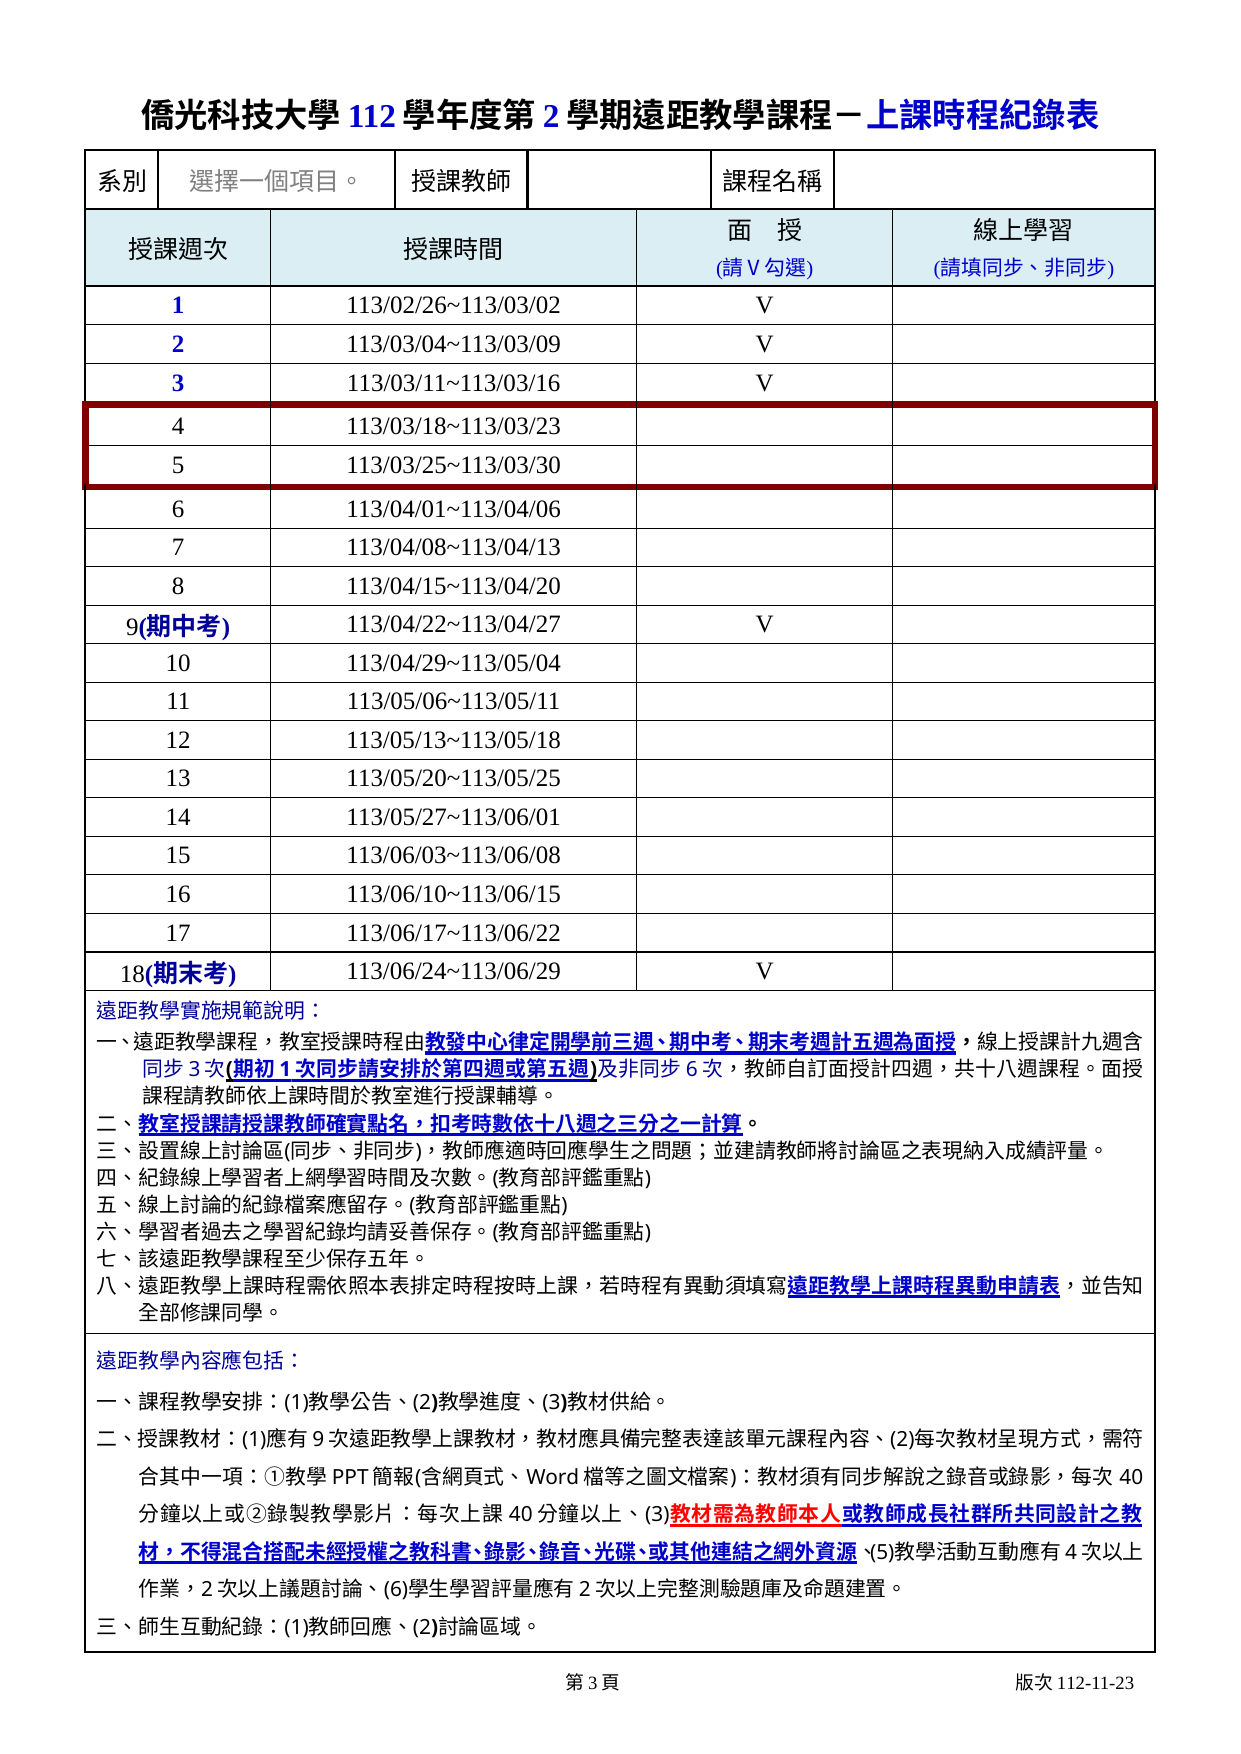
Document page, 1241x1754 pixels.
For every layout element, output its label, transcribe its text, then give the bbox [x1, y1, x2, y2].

table_cell 授課週次 [86, 210, 270, 285]
table_cell [893, 721, 1154, 759]
table_cell [893, 875, 1154, 913]
table_cell 8 [86, 567, 270, 604]
table_cell 113/06/17~113/06/22 [271, 914, 636, 951]
table_cell [893, 567, 1154, 604]
table_cell 9(期中考) [86, 606, 270, 643]
table_cell [893, 529, 1154, 566]
table_cell V [637, 287, 892, 324]
table_cell V [637, 606, 892, 643]
table_cell 113/04/29~113/05/04 [271, 644, 636, 682]
table_cell 5 [89, 446, 270, 484]
table_cell 16 [86, 875, 270, 913]
table_cell 遠距教學內容應包括： 一、課程教學安排：(1)教學公告、(2)教學進度、(3)教材供給。 二、授課教材：(1)應有9次遠距教學上課教材，教材應具備完整表達該單元課程內容、(2)每次教材呈現方式，需符合其中一項：①教學PPT簡報(含網頁式、Word檔等之圖文檔案)：教材須有同步解說之錄音或錄影，每次40分鐘以上或②錄製教學影片：每次上課40分鐘以上、(3)教材需為教師本人或教師成長社群所共同設計之教材，不得混合搭配未經授權之教科書、錄影、錄音、光碟、或其他連結之網外資源、(5)教學活動互動應有4次以上作業，2次以上議題討論、(6)學生學習評量應有2次以上完整測驗題庫及命題建置。 三、師生互動紀錄：(1)教師回應、(2)討論區域。 [86, 1334, 1154, 1651]
table_cell [893, 683, 1154, 720]
table_cell [637, 490, 892, 527]
table_cell 4 [89, 408, 270, 445]
table_cell 113/05/20~113/05/25 [271, 760, 636, 797]
table_cell [637, 567, 892, 604]
table_cell [637, 408, 892, 445]
table_cell [893, 837, 1154, 874]
table_cell [893, 644, 1154, 682]
text 僑光科技大學112學年度第2學期遠距教學課程－上課時程紀錄表 [106, 91, 1134, 136]
table_cell 3 [86, 364, 270, 401]
table_cell [893, 446, 1152, 484]
table_cell [637, 644, 892, 682]
table_cell 113/05/13~113/05/18 [271, 721, 636, 759]
table_cell 113/03/18~113/03/23 [271, 408, 636, 445]
table_cell [637, 446, 892, 484]
table_cell [893, 364, 1154, 401]
table_cell [637, 798, 892, 836]
table_cell 授課時間 [271, 210, 636, 285]
table_cell 11 [86, 683, 270, 720]
table_cell 7 [86, 529, 270, 566]
table_cell 113/06/24~113/06/29 [271, 953, 636, 990]
table_header 授課教師 [396, 151, 526, 208]
table_cell [893, 325, 1154, 363]
table_cell [637, 683, 892, 720]
table_cell [893, 953, 1154, 990]
table_header [835, 151, 1154, 208]
table_cell 面授 (請Ⅴ勾選) [637, 210, 892, 285]
table_cell 113/06/03~113/06/08 [271, 837, 636, 874]
table_cell [893, 606, 1154, 643]
table_cell [893, 287, 1154, 324]
table_cell 113/03/04~113/03/09 [271, 325, 636, 363]
table_cell 17 [86, 914, 270, 951]
table_cell V [637, 325, 892, 363]
table_header 課程名稱 [712, 151, 833, 208]
table_cell [893, 490, 1154, 527]
table_cell 113/04/01~113/04/06 [271, 490, 636, 527]
table_cell 113/02/26~113/03/02 [271, 287, 636, 324]
table_cell [637, 875, 892, 913]
table_cell 113/06/10~113/06/15 [271, 875, 636, 913]
table_cell [637, 529, 892, 566]
table_cell 線上學習 (請填同步、非同步) [893, 210, 1154, 285]
table_cell 18(期末考) [86, 953, 270, 990]
table_cell 113/05/06~113/05/11 [271, 683, 636, 720]
table_cell 12 [86, 721, 270, 759]
table_cell 13 [86, 760, 270, 797]
table_cell [637, 721, 892, 759]
table_cell 113/03/25~113/03/30 [271, 446, 636, 484]
table_cell [637, 760, 892, 797]
table_cell [637, 914, 892, 951]
table_cell 113/04/08~113/04/13 [271, 529, 636, 566]
table_cell 113/05/27~113/06/01 [271, 798, 636, 836]
table_cell 113/03/11~113/03/16 [271, 364, 636, 401]
table_cell [893, 408, 1152, 445]
table_cell [893, 914, 1154, 951]
table_cell 遠距教學實施規範說明： 一、遠距教學課程，教室授課時程由教發中心律定開學前三週、期中考、期末考週計五週為面授，線上授課計九週含同步3次(期初1次同步請安排於第四週或第五週)及非同步6次，教師自訂面授計四週，共十八週課程。面授課程請教師依上課時間於教室進行授課輔導。 二、教室授課請授課教師確實點名，扣考時數依十八週之三分之一計算。 三、設置線上討論區(同步、非同步)，教師應適時回應學生之問題；並建請教師將討論區之表現納入成績評量。 四、紀錄線上學習者上網學習時間及次數。(教育部評鑑重點) 五、線上討論的紀錄檔案應留存。(教育部評鑑重點) 六、學習者過去之學習紀錄均請妥善保存。(教育部評鑑重點) 七、該遠距教學課程至少保存五年。 八、遠距教學上課時程需依照本表排定時程按時上課，若時程有異動須填寫遠距教學上課時程異動申請表，並告知全部修課同學。 [86, 991, 1154, 1332]
table_cell [893, 760, 1154, 797]
table_cell [637, 837, 892, 874]
table_cell 15 [86, 837, 270, 874]
table_cell 10 [86, 644, 270, 682]
table_cell [893, 798, 1154, 836]
table_header 選擇一個項目。 [159, 151, 394, 208]
table_cell 113/04/15~113/04/20 [271, 567, 636, 604]
table_cell 113/04/22~113/04/27 [271, 606, 636, 643]
table_cell 1 [86, 287, 270, 324]
table_cell V [637, 364, 892, 401]
table_header 系別 [86, 151, 157, 208]
table_cell 14 [86, 798, 270, 836]
table_header [529, 151, 710, 208]
table_cell 2 [86, 325, 270, 363]
table_cell 6 [86, 490, 270, 527]
table_cell V [637, 953, 892, 990]
